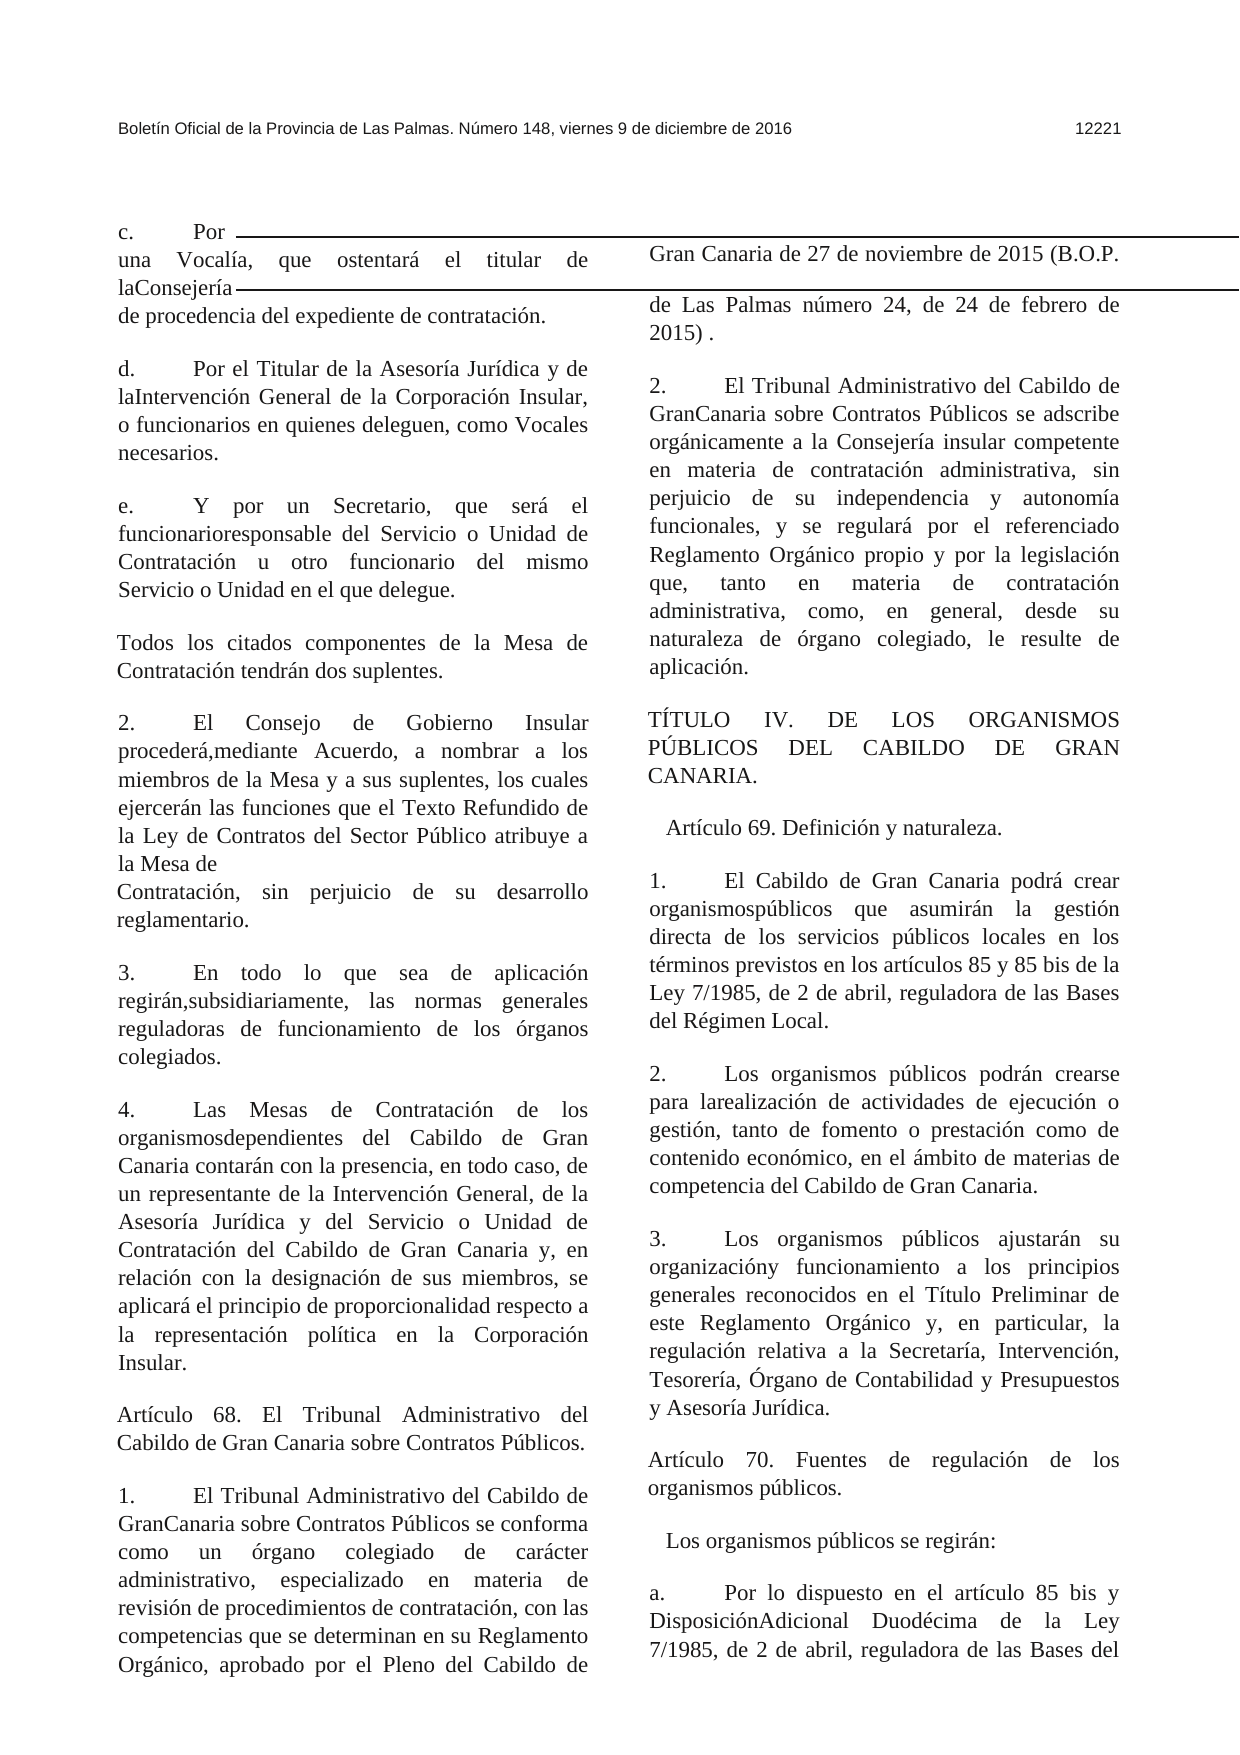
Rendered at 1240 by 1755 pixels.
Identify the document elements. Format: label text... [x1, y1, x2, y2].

list El Cabildo de Gran Canaria podrá crear organismospúblicos que asumirán la gestión directa de los servicios públicos locales en los términos previstos en los artículos 85 y 85 bis de la Ley 7/1985, de 2 de abril, reguladora de las Bases del Régimen Local. [649, 867, 1120, 1034]
text Artículo 69. Definición y naturaleza. [666, 814, 1120, 841]
list Por el Titular de la Asesoría Jurídica y de laIntervención General de la Corporación Insular, o funcionarios en quienes deleguen, como Vocales necesarios. [118, 355, 589, 466]
text Artículo 70. Fuentes de regulación de los organismos públicos. [648, 1446, 1120, 1501]
list [649, 218, 1120, 236]
list El Tribunal Administrativo del Cabildo de GranCanaria sobre Contratos Públicos se conforma como un órgano colegiado de carácter administrativo, especializado en materia de revisión de procedimientos de contratación, con las competencias que se determinan en su Reglamento Orgánico, aprobado por el Pleno del Cabildo de [118, 1482, 589, 1677]
list El Tribunal Administrativo del Cabildo de GranCanaria sobre Contratos Públicos se adscribe orgánicamente a la Consejería insular competente en materia de contratación administrativa, sin perjuicio de su independencia y autonomía funcionales, y se regulará por el referenciado Reglamento Orgánico propio y por la legislación que, tanto en materia de contratación administrativa, como, en general, desde su naturaleza de órgano colegiado, le resulte de aplicación. [649, 372, 1120, 679]
list Los organismos públicos ajustarán su organizacióny funcionamiento a los principios generales reconocidos en el Título Preliminar de este Reglamento Orgánico y, en particular, la regulación relativa a la Secretaría, Intervención, Tesorería, Órgano de Contabilidad y Presupuestos y Asesoría Jurídica. [649, 1225, 1120, 1420]
text Contratación, sin perjuicio de su desarrollo reglamentario. [117, 878, 589, 933]
list El Consejo de Gobierno Insular procederá,mediante Acuerdo, a nombrar a los miembros de la Mesa y a sus suplentes, los cuales ejercerán las funciones que el Texto Refundido de la Ley de Contratos del Sector Público atribuye a la Mesa de [118, 709, 589, 876]
list Por lo dispuesto en el artículo 85 bis y DisposiciónAdicional Duodécima de la Ley 7/1985, de 2 de abril, reguladora de las Bases del [649, 1579, 1120, 1662]
list En todo lo que sea de aplicación regirán,subsidiariamente, las normas generales reguladoras de funcionamiento de los órganos colegiados. [118, 959, 589, 1069]
text Todos los citados componentes de la Mesa de Contratación tendrán dos suplentes. [117, 629, 589, 683]
text Los organismos públicos se regirán: [666, 1527, 1120, 1553]
text Artículo 68. El Tribunal Administrativo del Cabildo de Gran Canaria sobre Contratos Públicos. [117, 1401, 589, 1456]
list Y por un Secretario, que será el funcionarioresponsable del Servicio o Unidad de Contratación u otro funcionario del mismo Servicio o Unidad en el que delegue. [118, 492, 589, 603]
list de Las Palmas número 24, de 24 de febrero de 2015) . [649, 291, 1120, 346]
list Las Mesas de Contratación de los organismosdependientes del Cabildo de Gran Canaria contarán con la presencia, en todo caso, de un representante de la Intervención General, de la Asesoría Jurídica y del Servicio o Unidad de Contratación del Cabildo de Gran Canaria y, en relación con la designación de sus miembros, se aplicará el principio de proporcionalidad respecto a la representación política en la Corporación Insular. [118, 1096, 589, 1375]
list Gran Canaria de 27 de noviembre de 2015 (B.O.P. [649, 238, 1120, 289]
text TÍTULO IV. DE LOS ORGANISMOS PÚBLICOS DEL CABILDO DE GRAN CANARIA. [648, 706, 1120, 788]
list Por una Vocalía, que ostentará el titular de laConsejería de procedencia del expediente de contratación. [118, 218, 589, 329]
list Los organismos públicos podrán crearse para larealización de actividades de ejecución o gestión, tanto de fomento o prestación como de contenido económico, en el ámbito de materias de competencia del Cabildo de Gran Canaria. [649, 1060, 1120, 1199]
